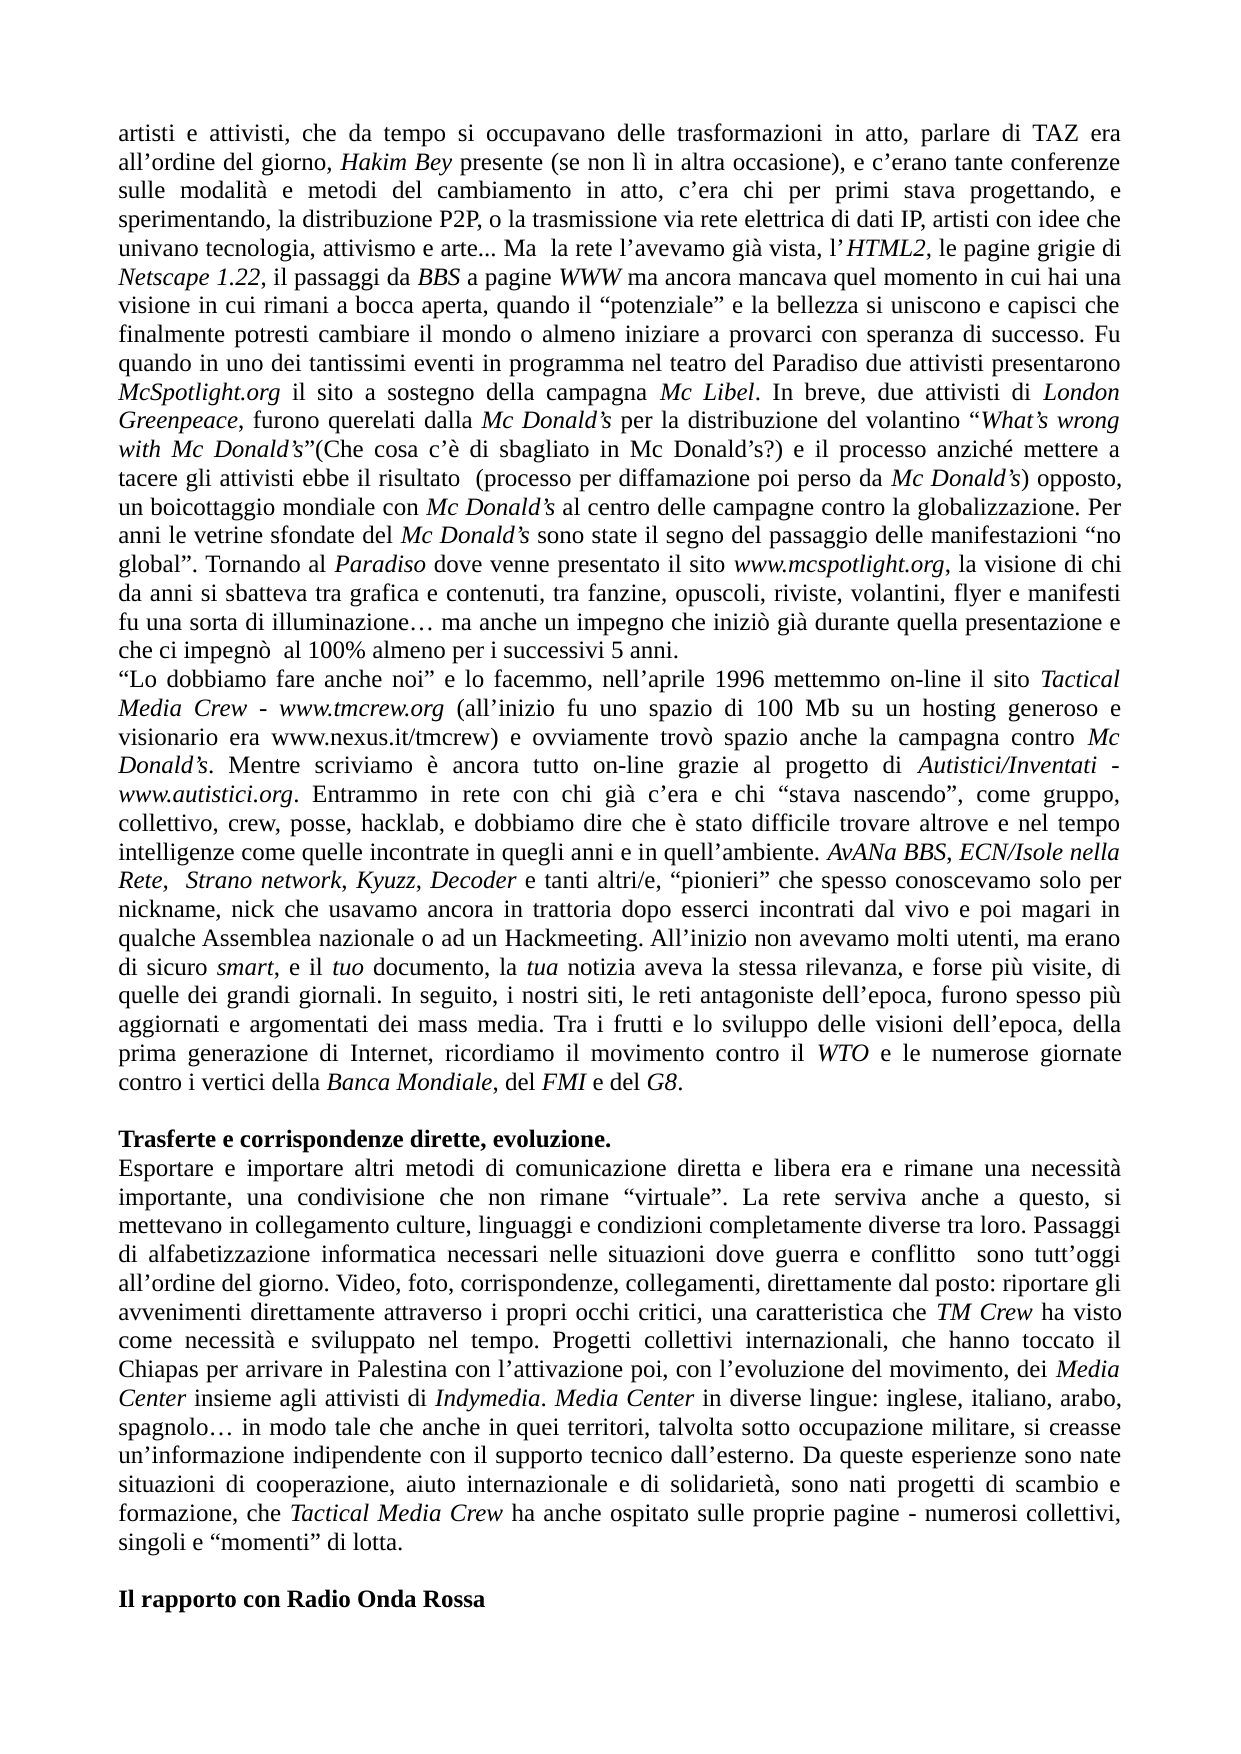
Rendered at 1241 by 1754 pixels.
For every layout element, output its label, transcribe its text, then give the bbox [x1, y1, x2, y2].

text “Lo dobbiamo fare anche noi” e lo facemmo, nell’aprile 1996 mettemmo on-line il sito Tactical Media Crew - www.tmcrew.org (all’inizio fu uno spazio di 100 Mb su un hosting generoso e visionario era www.nexus.it/tmcrew) e ovviamente trovò spazio anche la campagna contro Mc Donald’s. Mentre scriviamo è ancora tutto on-line grazie al progetto di Autistici/Inventati - www.autistici.org. Entrammo in rete con chi già c’era e chi “stava nascendo”, come gruppo, collettivo, crew, posse, hacklab, e dobbiamo dire che è stato difficile trovare altrove e nel tempo intelligenze come quelle incontrate in quegli anni e in quell’ambiente. AvANa BBS, ECN/Isole nella Rete, Strano network, Kyuzz, Decoder e tanti altri/e, “pionieri” che spesso conoscevamo solo per nickname, nick che usavamo ancora in trattoria dopo esserci incontrati dal vivo e poi magari in qualche Assemblea nazionale o ad un Hackmeeting. All’inizio non avevamo molti utenti, ma erano di sicuro smart, e il tuo documento, la tua notizia aveva la stessa rilevanza, e forse più visite, di quelle dei grandi giornali. In seguito, i nostri siti, le reti antagoniste dell’epoca, furono spesso più aggiornati e argomentati dei mass media. Tra i frutti e lo sviluppo delle visioni dell’epoca, della prima generazione di Internet, ricordiamo il movimento contro il WTO e le numerose giornate contro i vertici della Banca Mondiale, del FMI e del G8. [118, 664, 1122, 1096]
text artisti e attivisti, che da tempo si occupavano delle trasformazioni in atto, parlare di TAZ era all’ordine del giorno, Hakim Bey presente (se non lì in altra occasione), e c’erano tante conferenze sulle modalità e metodi del cambiamento in atto, c’era chi per primi stava progettando, e sperimentando, la distribuzione P2P, o la trasmissione via rete elettrica di dati IP, artisti con idee che univano tecnologia, attivismo e arte... Ma la rete l’avevamo già vista, l’HTML2, le pagine grigie di Netscape 1.22, il passaggi da BBS a pagine WWW ma ancora mancava quel momento in cui hai una visione in cui rimani a bocca aperta, quando il “potenziale” e la bellezza si uniscono e capisci che finalmente potresti cambiare il mondo o almeno iniziare a provarci con speranza di successo. Fu quando in uno dei tantissimi eventi in programma nel teatro del Paradiso due attivisti presentarono McSpotlight.org il sito a sostegno della campagna Mc Libel. In breve, due attivisti di London Greenpeace, furono querelati dalla Mc Donald’s per la distribuzione del volantino “What’s wrong with Mc Donald’s”(Che cosa c’è di sbagliato in Mc Donald’s?) e il processo anziché mettere a tacere gli attivisti ebbe il risultato (processo per diffamazione poi perso da Mc Donald’s) opposto, un boicottaggio mondiale con Mc Donald’s al centro delle campagne contro la globalizzazione. Per anni le vetrine sfondate del Mc Donald’s sono state il segno del passaggio delle manifestazioni “no global”. Tornando al Paradiso dove venne presentato il sito www.mcspotlight.org, la visione di chi da anni si sbatteva tra grafica e contenuti, tra fanzine, opuscoli, riviste, volantini, flyer e manifesti fu una sorta di illuminazione… ma anche un impegno che iniziò già durante quella presentazione e che ci impegnò al 100% almeno per i successivi 5 anni. [118, 118, 1122, 664]
text Esportare e importare altri metodi di comunicazione diretta e libera era e rimane una necessità importante, una condivisione che non rimane “virtuale”. La rete serviva anche a questo, si mettevano in collegamento culture, linguaggi e condizioni completamente diverse tra loro. Passaggi di alfabetizzazione informatica necessari nelle situazioni dove guerra e conflitto sono tutt’oggi all’ordine del giorno. Video, foto, corrispondenze, collegamenti, direttamente dal posto: riportare gli avvenimenti direttamente attraverso i propri occhi critici, una caratteristica che TM Crew ha visto come necessità e sviluppato nel tempo. Progetti collettivi internazionali, che hanno toccato il Chiapas per arrivare in Palestina con l’attivazione poi, con l’evoluzione del movimento, dei Media Center insieme agli attivisti di Indymedia. Media Center in diverse lingue: inglese, italiano, arabo, spagnolo… in modo tale che anche in quei territori, talvolta sotto occupazione militare, si creasse un’informazione indipendente con il supporto tecnico dall’esterno. Da queste esperienze sono nate situazioni di cooperazione, aiuto internazionale e di solidarietà, sono nati progetti di scambio e formazione, che Tactical Media Crew ha anche ospitato sulle proprie pagine - numerosi collettivi, singoli e “momenti” di lotta. [118, 1153, 1122, 1556]
text Il rapporto con Radio Onda Rossa [118, 1584, 1122, 1613]
text Trasferte e corrispondenze dirette, evoluzione. [118, 1124, 1122, 1153]
